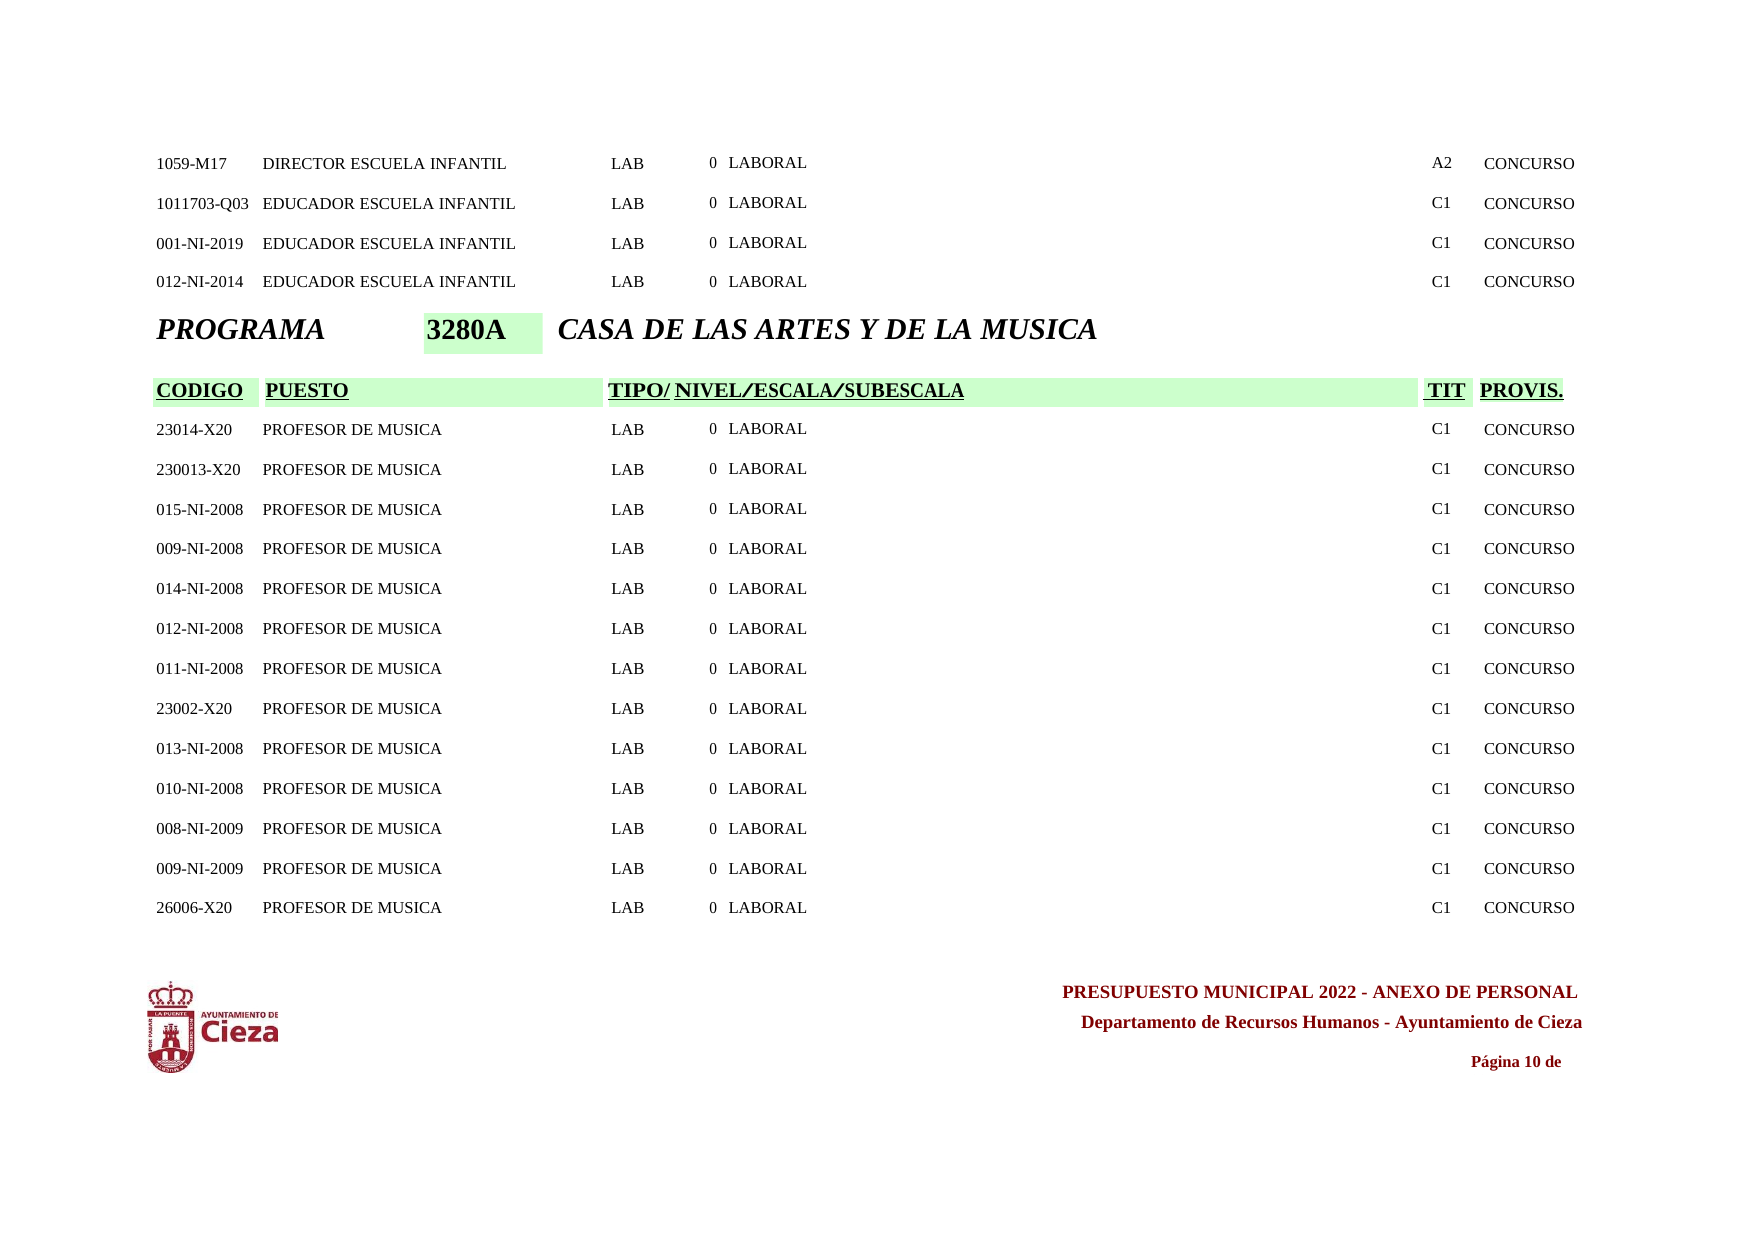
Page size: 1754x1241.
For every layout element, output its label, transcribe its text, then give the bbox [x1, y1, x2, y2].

table_header 0 [675, 155, 722, 184]
table_cell PROFESOR DE MUSICA [262, 530, 606, 570]
table_cell 010-NI-2008 [153, 770, 262, 809]
table_cell 0 [675, 730, 722, 769]
table_cell C1 [1421, 889, 1478, 919]
table_cell C1 [1421, 224, 1478, 264]
table_cell TIT [1424, 378, 1473, 407]
table_cell C1 [1421, 730, 1478, 769]
table_cell PROFESOR DE MUSICA [262, 450, 606, 490]
table_cell 23014-X20 [153, 407, 262, 450]
table_cell LAB [606, 407, 675, 450]
table_cell TIPO/ [609, 378, 675, 407]
table_cell CONCURSO [1478, 610, 1587, 650]
table_cell CONCURSO [1478, 184, 1587, 224]
table_cell 008-NI-2009 [153, 810, 262, 849]
table_cell LAB [606, 730, 675, 769]
table_cell LAB [606, 224, 675, 264]
table_cell CONCURSO [1478, 650, 1587, 689]
table_cell LABORAL [722, 530, 1421, 570]
table_cell C1 [1421, 530, 1478, 570]
table_cell 0 [675, 450, 722, 490]
table_cell LABORAL [722, 610, 1421, 650]
table_cell PUESTO [265, 378, 603, 407]
table_cell 001-NI-2019 [153, 224, 262, 264]
table_cell 011-NI-2008 [153, 650, 262, 689]
table_cell LAB [606, 450, 675, 490]
table_cell LABORAL [722, 570, 1421, 610]
table_cell C1 [1421, 570, 1478, 610]
table_cell C1 [1421, 650, 1478, 689]
table_cell 009-NI-2009 [153, 849, 262, 889]
table_cell CONCURSO [1478, 407, 1587, 450]
table_cell PROFESOR DE MUSICA [262, 490, 606, 530]
table_cell PROFESOR DE MUSICA [262, 407, 606, 450]
table_cell 0 [675, 224, 722, 264]
table_header A2 [1421, 155, 1478, 184]
table_cell LABORAL [722, 407, 1421, 450]
table_cell CONCURSO [1478, 264, 1587, 293]
table_cell C1 [1421, 770, 1478, 809]
table_header LAB [606, 155, 675, 184]
table_cell PROFESOR DE MUSICA [262, 690, 606, 729]
table_cell LAB [606, 650, 675, 689]
table_cell CONCURSO [1478, 570, 1587, 610]
table_cell LABORAL [722, 490, 1421, 530]
table_cell CONCURSO [1478, 530, 1587, 570]
table_cell 0 [675, 490, 722, 530]
table_cell CONCURSO [1478, 690, 1587, 729]
table_cell 0 [675, 650, 722, 689]
table_cell 009-NI-2008 [153, 530, 262, 570]
table_cell PROFESOR DE MUSICA [262, 730, 606, 769]
picture [147, 980, 279, 1073]
table_cell 014-NI-2008 [153, 570, 262, 610]
table_cell C1 [1421, 407, 1478, 450]
table_cell LABORAL [722, 690, 1421, 729]
table_cell C1 [1421, 810, 1478, 849]
table_cell 0 [675, 407, 722, 450]
table_cell CONCURSO [1478, 889, 1587, 919]
table_cell LAB [606, 610, 675, 650]
table_cell LAB [606, 770, 675, 809]
table_cell CODIGO [153, 378, 259, 407]
table_cell 0 [675, 610, 722, 650]
table_cell LABORAL [722, 650, 1421, 689]
table_cell NIVEL/ESCALA/SUBESCALA [675, 378, 1418, 407]
table_cell LABORAL [722, 770, 1421, 809]
table_cell 013-NI-2008 [153, 730, 262, 769]
table_cell CONCURSO [1478, 224, 1587, 264]
table_cell LABORAL [722, 224, 1421, 264]
table_cell 0 [675, 770, 722, 809]
table_cell EDUCADOR ESCUELA INFANTIL [262, 224, 606, 264]
table_cell LAB [606, 490, 675, 530]
table_cell PROFESOR DE MUSICA [262, 849, 606, 889]
table_cell LAB [606, 810, 675, 849]
table_cell EDUCADOR ESCUELA INFANTIL [262, 264, 606, 293]
table_cell LAB [606, 530, 675, 570]
table_cell 230013-X20 [153, 450, 262, 490]
table_cell LAB [606, 264, 675, 293]
table_cell PROFESOR DE MUSICA [262, 810, 606, 849]
table_cell LABORAL [722, 450, 1421, 490]
table_cell CONCURSO [1478, 450, 1587, 490]
table_cell C1 [1421, 610, 1478, 650]
table_cell PROFESOR DE MUSICA [262, 770, 606, 809]
table_cell LABORAL [722, 730, 1421, 769]
table_cell 26006-X20 [153, 889, 262, 919]
table_cell LAB [606, 849, 675, 889]
table_cell 0 [675, 889, 722, 919]
table_cell C1 [1421, 690, 1478, 729]
table_cell PROFESOR DE MUSICA [262, 650, 606, 689]
table_header 1059-M17 [153, 155, 262, 184]
table_cell CONCURSO [1478, 849, 1587, 889]
table_cell 0 [675, 810, 722, 849]
table_cell C1 [1421, 849, 1478, 889]
table_cell PROVIS. [1482, 378, 1587, 407]
table_cell 0 [675, 849, 722, 889]
table_cell LAB [606, 690, 675, 729]
table_cell LABORAL [722, 810, 1421, 849]
table_cell 012-NI-2014 [153, 264, 262, 293]
table_cell LABORAL [722, 849, 1421, 889]
table_cell C1 [1421, 184, 1478, 224]
table_cell 0 [675, 530, 722, 570]
table_cell LABORAL [722, 889, 1421, 919]
table_cell PROFESOR DE MUSICA [262, 610, 606, 650]
table_header CONCURSO [1478, 155, 1587, 184]
table_cell PROGRAMA 3280A CASA DE LAS ARTES Y DE LA MUSICA [153, 293, 1587, 377]
table_cell 0 [675, 570, 722, 610]
table_cell 1011703-Q03 [153, 184, 262, 224]
table_cell EDUCADOR ESCUELA INFANTIL [262, 184, 606, 224]
table_cell LABORAL [722, 184, 1421, 224]
table_header DIRECTOR ESCUELA INFANTIL [262, 155, 606, 184]
table_cell CONCURSO [1478, 810, 1587, 849]
table_cell LAB [606, 889, 675, 919]
table_cell PROFESOR DE MUSICA [262, 570, 606, 610]
table_cell 012-NI-2008 [153, 610, 262, 650]
table_cell LAB [606, 184, 675, 224]
table_cell C1 [1421, 490, 1478, 530]
table_cell 0 [675, 184, 722, 224]
table_cell LAB [606, 570, 675, 610]
table_cell 0 [675, 264, 722, 293]
table_cell C1 [1421, 264, 1478, 293]
table_header LABORAL [722, 155, 1421, 184]
table_cell 015-NI-2008 [153, 490, 262, 530]
table_cell CONCURSO [1478, 490, 1587, 530]
table_cell 0 [675, 690, 722, 729]
table_cell PROFESOR DE MUSICA [262, 889, 606, 919]
table_cell C1 [1421, 450, 1478, 490]
table_cell 23002-X20 [153, 690, 262, 729]
table_cell LABORAL [722, 264, 1421, 293]
table_cell CONCURSO [1478, 730, 1587, 769]
table_cell CONCURSO [1478, 770, 1587, 809]
